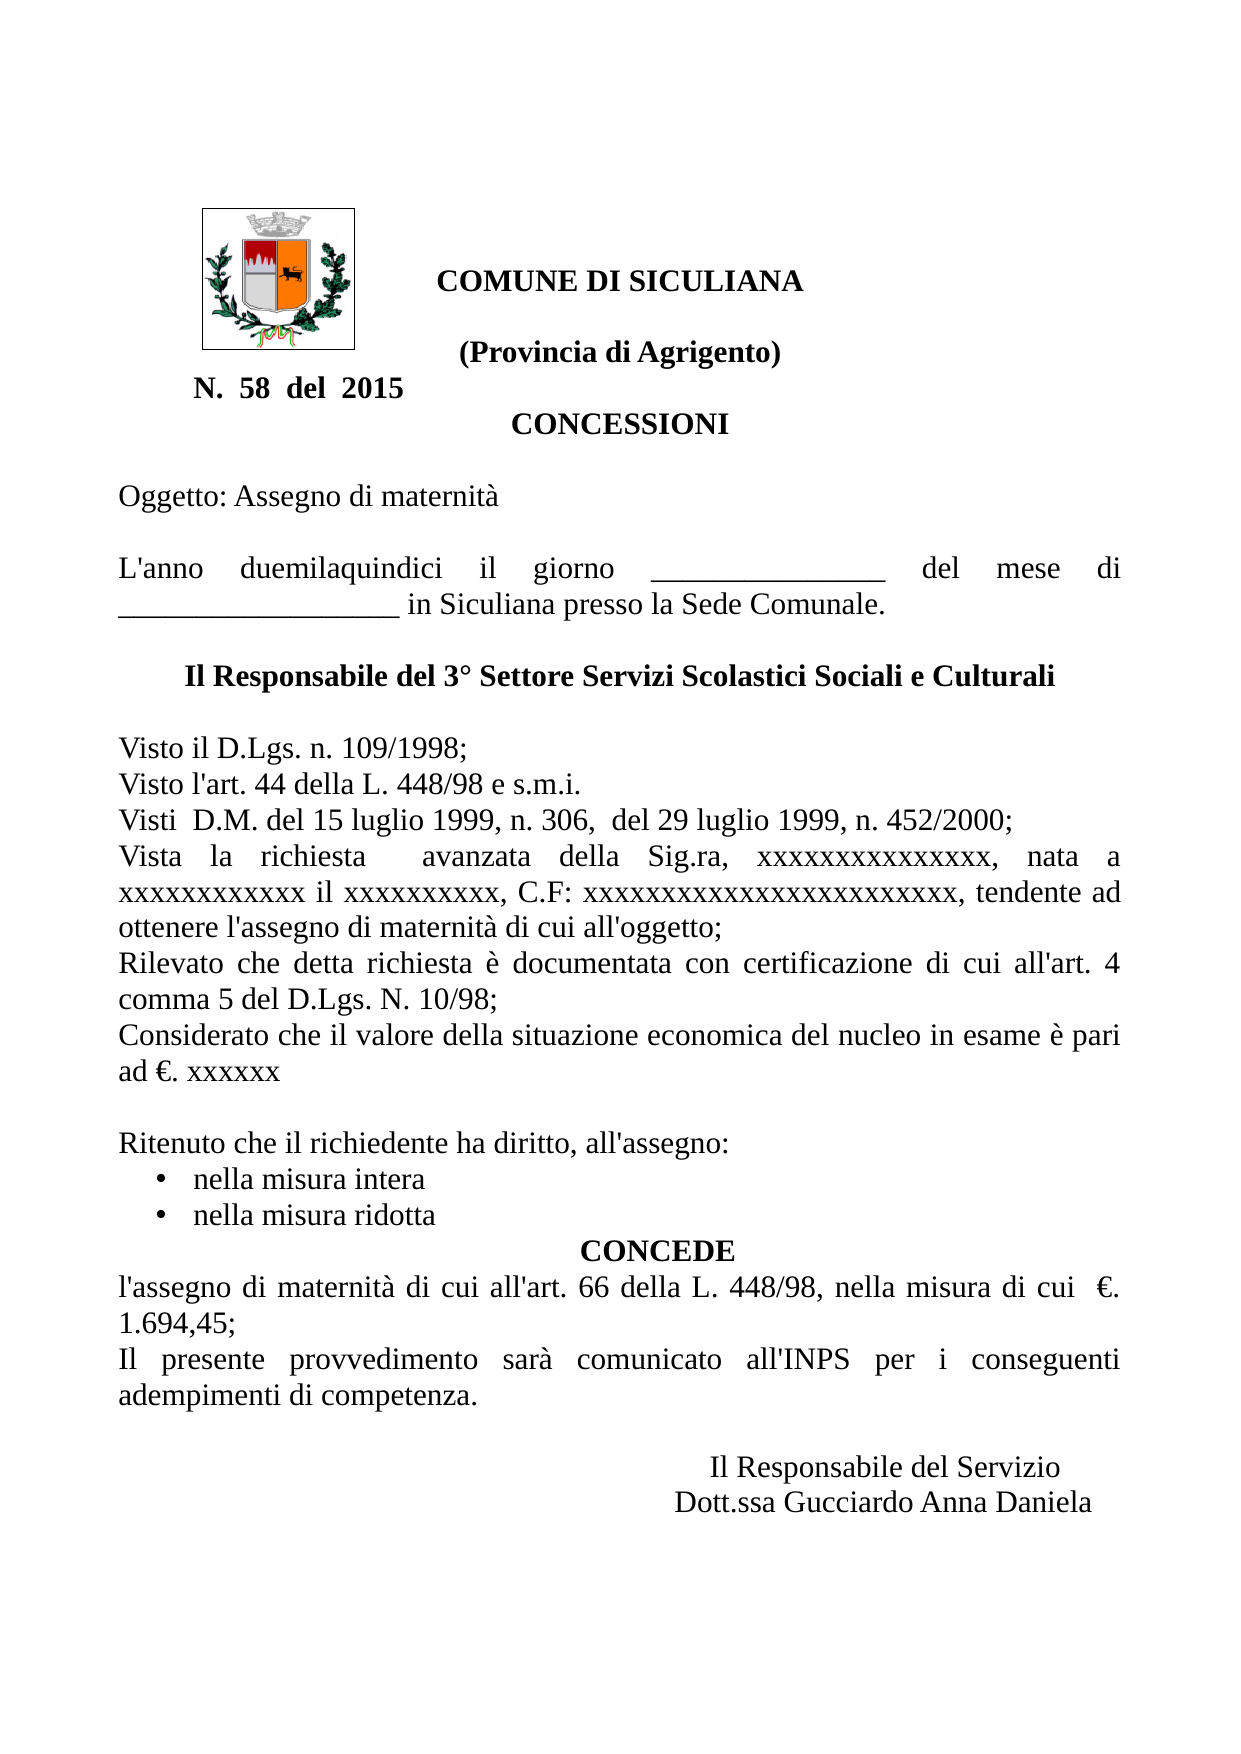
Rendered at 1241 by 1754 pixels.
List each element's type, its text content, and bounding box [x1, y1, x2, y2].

text Visto l'art. 44 della L. 448/98 e s.m.i. [118, 765, 1122, 801]
list nella misura intera [156, 1160, 1122, 1196]
text Il presente provvedimento sarà comunicato all'INPS per i conseguenti adempimenti di competenza. [118, 1340, 1122, 1412]
text Visto il D.Lgs. n. 109/1998; [118, 729, 1122, 765]
text (Provincia di Agrigento) [118, 334, 1122, 370]
text [118, 262, 202, 298]
text l'assegno di maternità di cui all'art. 66 della L. 448/98, nella misura di cui €. 1.694,45; [118, 1268, 1122, 1340]
list N. 58 del 2015 [156, 370, 1122, 406]
text Dott.ssa Gucciardo Anna Daniela [118, 1484, 1122, 1520]
text Vista la richiesta avanzata della Sig.ra, xxxxxxxxxxxxxxx, nata a xxxxxxxxxxxx il xxxxxxxxxx, C.F: xxxxxxxxxxxxxxxxxxxxxxxx, tendente ad ottenere l'assegno di maternità di cui all'oggetto; [118, 837, 1122, 945]
text CONCESSIONI [118, 406, 1122, 442]
text Il Responsabile del Servizio [118, 1448, 1122, 1484]
text Il Responsabile del 3° Settore Servizi Scolastici Sociali e Culturali [118, 657, 1122, 693]
picture [203, 209, 354, 349]
text Visti D.M. del 15 luglio 1999, n. 306, del 29 luglio 1999, n. 452/2000; [118, 801, 1122, 837]
text Oggetto: Assegno di maternità [118, 477, 1122, 513]
list nella misura ridotta [156, 1196, 1122, 1232]
text Considerato che il valore della situazione economica del nucleo in esame è pari ad €. xxxxxx [118, 1017, 1122, 1088]
text Rilevato che detta richiesta è documentata con certificazione di cui all'art. 4 comma 5 del D.Lgs. N. 10/98; [118, 945, 1122, 1017]
list CONCEDE [156, 1232, 1122, 1268]
text Ritenuto che il richiedente ha diritto, all'assegno: [118, 1124, 1122, 1160]
text COMUNE DI SICULIANA [355, 262, 1122, 298]
text L'anno duemilaquindici il giorno _______________ del mese di __________________ in Siculiana presso la Sede Comunale. [118, 549, 1122, 621]
